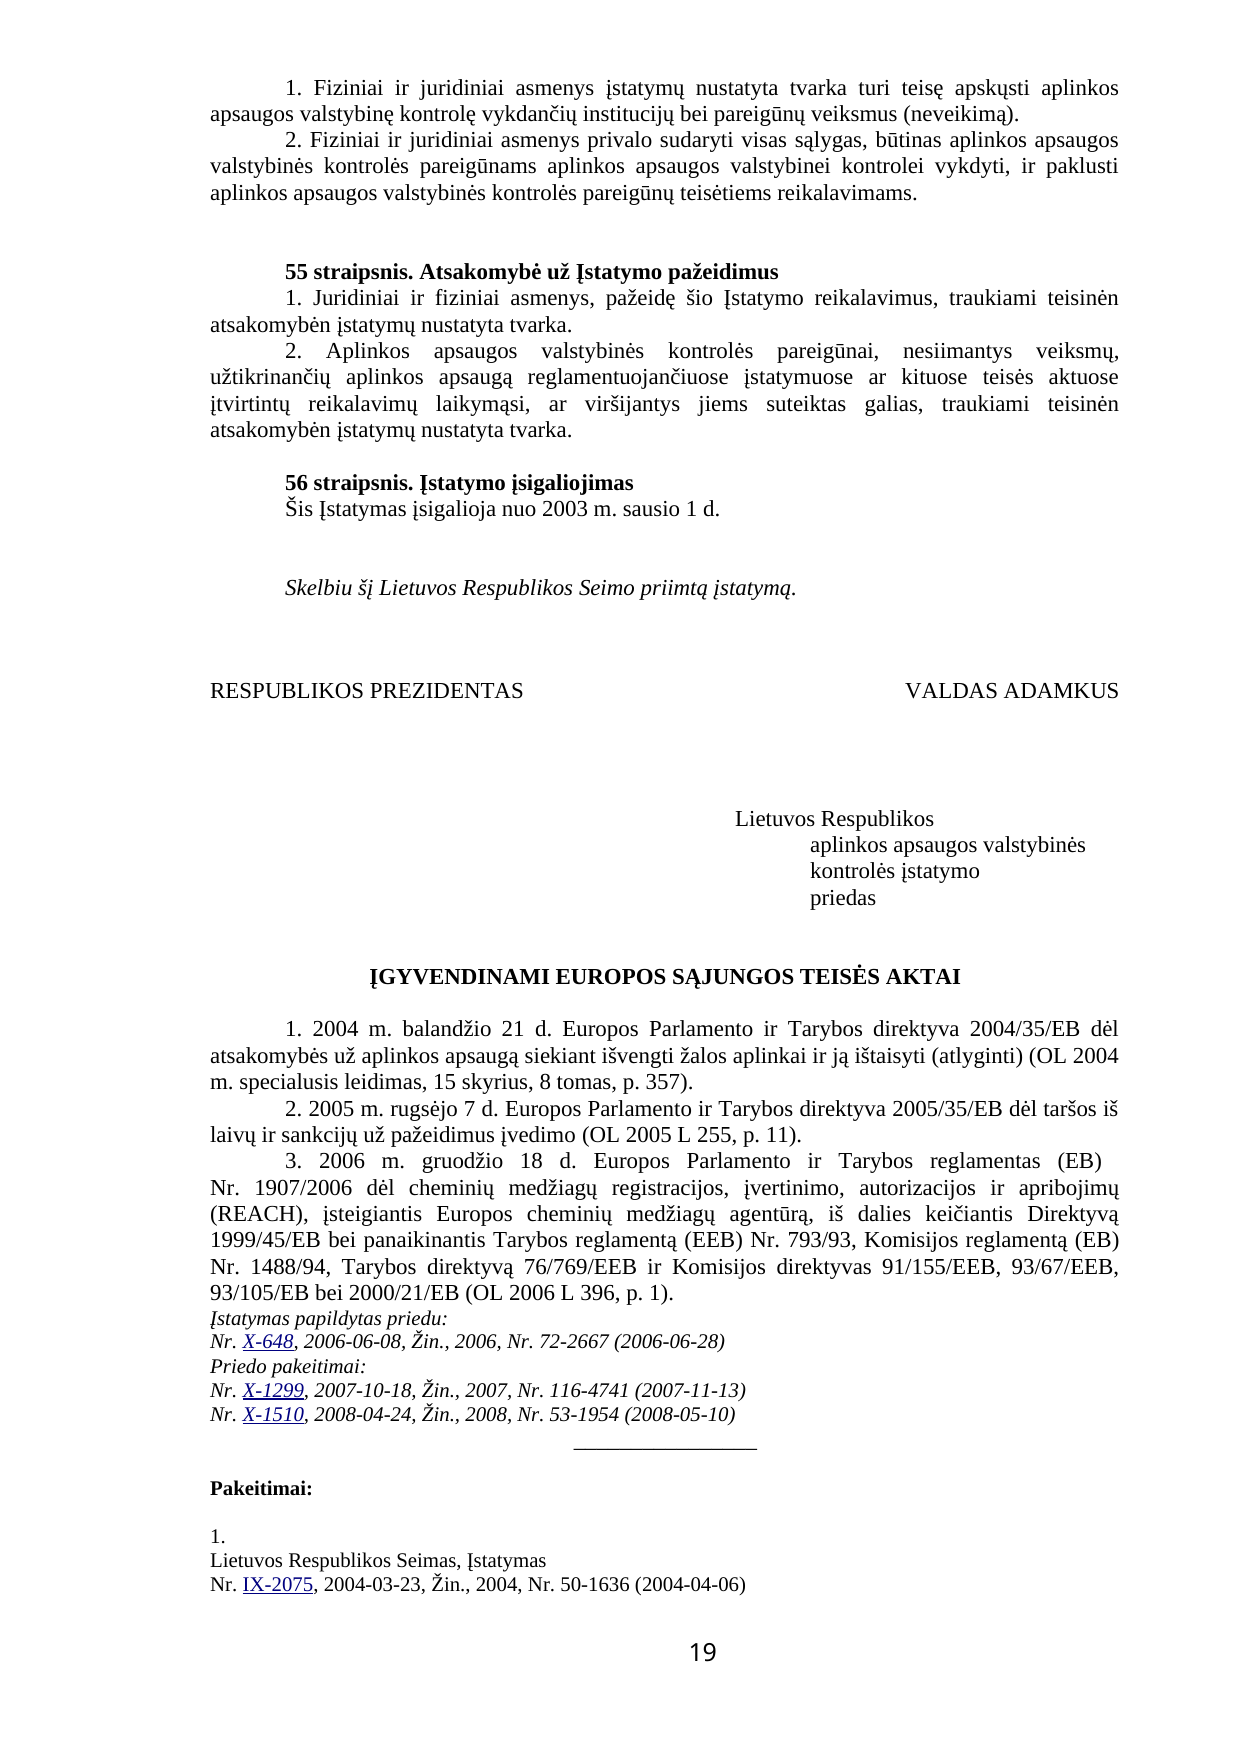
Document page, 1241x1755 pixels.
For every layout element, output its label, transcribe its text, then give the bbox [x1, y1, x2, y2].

text Skelbiu šį Lietuvos Respublikos Seimo priimtą įstatymą. [210, 574, 1120, 601]
text Nr. X-1510, 2008-04-24, Žin., 2008, Nr. 53-1954 (2008-05-10) [210, 1402, 1120, 1426]
text 1. 2004 m. balandžio 21 d. Europos Parlamento ir Tarybos direktyva 2004/35/EB dėl atsakomybės už aplinkos apsaugą siekiant išvengti žalos aplinkai ir ją ištaisyti (atlyginti) (OL 2004 m. specialusis leidimas, 15 skyrius, 8 tomas, p. 357). [210, 1016, 1120, 1094]
text Priedo pakeitimai: [210, 1353, 1120, 1378]
text kontrolės įstatymo [210, 857, 1120, 884]
text 2. 2005 m. rugsėjo 7 d. Europos Parlamento ir Tarybos direktyva 2005/35/EB dėl taršos iš laivų ir sankcijų už pažeidimus įvedimo (OL 2005 L 255, p. 11). [210, 1094, 1120, 1147]
text Lietuvos Respublikos [735, 805, 1120, 831]
text RESPUBLIKOS PREZIDENTAS VALDAS ADAMKUS [210, 677, 1120, 703]
text Lietuvos Respublikos Seimas, Įstatymas [210, 1548, 1120, 1572]
text Nr. X-648, 2006-06-08, Žin., 2006, Nr. 72-2667 (2006-06-28) [210, 1329, 1120, 1353]
text 1. Fiziniai ir juridiniai asmenys įstatymų nustatyta tvarka turi teisę apskųsti aplinkos apsaugos valstybinę kontrolę vykdančių institucijų bei pareigūnų veiksmus (neveikimą). [210, 73, 1120, 126]
subtitle ĮGYVENDINAMI EUROPOS SĄJUNGOS TEISĖS AKTAI [210, 963, 1120, 989]
text ________________ [210, 1426, 1120, 1452]
text priedas [210, 884, 1120, 910]
text aplinkos apsaugos valstybinės [210, 831, 1120, 857]
text Pakeitimai: [210, 1476, 1120, 1500]
text 2. Fiziniai ir juridiniai asmenys privalo sudaryti visas sąlygas, būtinas aplinkos apsaugos valstybinės kontrolės pareigūnams aplinkos apsaugos valstybinei kontrolei vykdyti, ir paklusti aplinkos apsaugos valstybinės kontrolės pareigūnų teisėtiems reikalavimams. [210, 126, 1120, 205]
text Nr. IX-2075, 2004-03-23, Žin., 2004, Nr. 50-1636 (2004-04-06) [210, 1572, 1120, 1596]
text 2. Aplinkos apsaugos valstybinės kontrolės pareigūnai, nesiimantys veiksmų, užtikrinančių aplinkos apsaugą reglamentuojančiuose įstatymuose ar kituose teisės aktuose įtvirtintų reikalavimų laikymąsi, ar viršijantys jiems suteiktas galias, traukiami teisinėn atsakomybėn įstatymų nustatyta tvarka. [210, 337, 1120, 442]
text Įstatymas papildytas priedu: [210, 1305, 1120, 1329]
text 3. 2006 m. gruodžio 18 d. Europos Parlamento ir Tarybos reglamentas (EB) Nr. 1907/2006 dėl cheminių medžiagų registracijos, įvertinimo, autorizacijos ir apribojimų (REACH), įsteigiantis Europos cheminių medžiagų agentūrą, iš dalies keičiantis Direktyvą 1999/45/EB bei panaikinantis Tarybos reglamentą (EEB) Nr. 793/93, Komisijos reglamentą (EB) Nr. 1488/94, Tarybos direktyvą 76/769/EEB ir Komisijos direktyvas 91/155/EEB, 93/67/EEB, 93/105/EB bei 2000/21/EB (OL 2006 L 396, p. 1). [210, 1147, 1120, 1305]
text 55 straipsnis. Atsakomybė už Įstatymo pažeidimus [210, 258, 1120, 284]
text 1. Juridiniai ir fiziniai asmenys, pažeidę šio Įstatymo reikalavimus, traukiami teisinėn atsakomybėn įstatymų nustatyta tvarka. [210, 284, 1120, 337]
text Nr. X-1299, 2007-10-18, Žin., 2007, Nr. 116-4741 (2007-11-13) [210, 1378, 1120, 1402]
text 1. [210, 1524, 1120, 1548]
text Šis Įstatymas įsigalioja nuo 2003 m. sausio 1 d. [210, 495, 1120, 522]
text 56 straipsnis. Įstatymo įsigaliojimas [210, 469, 1120, 495]
